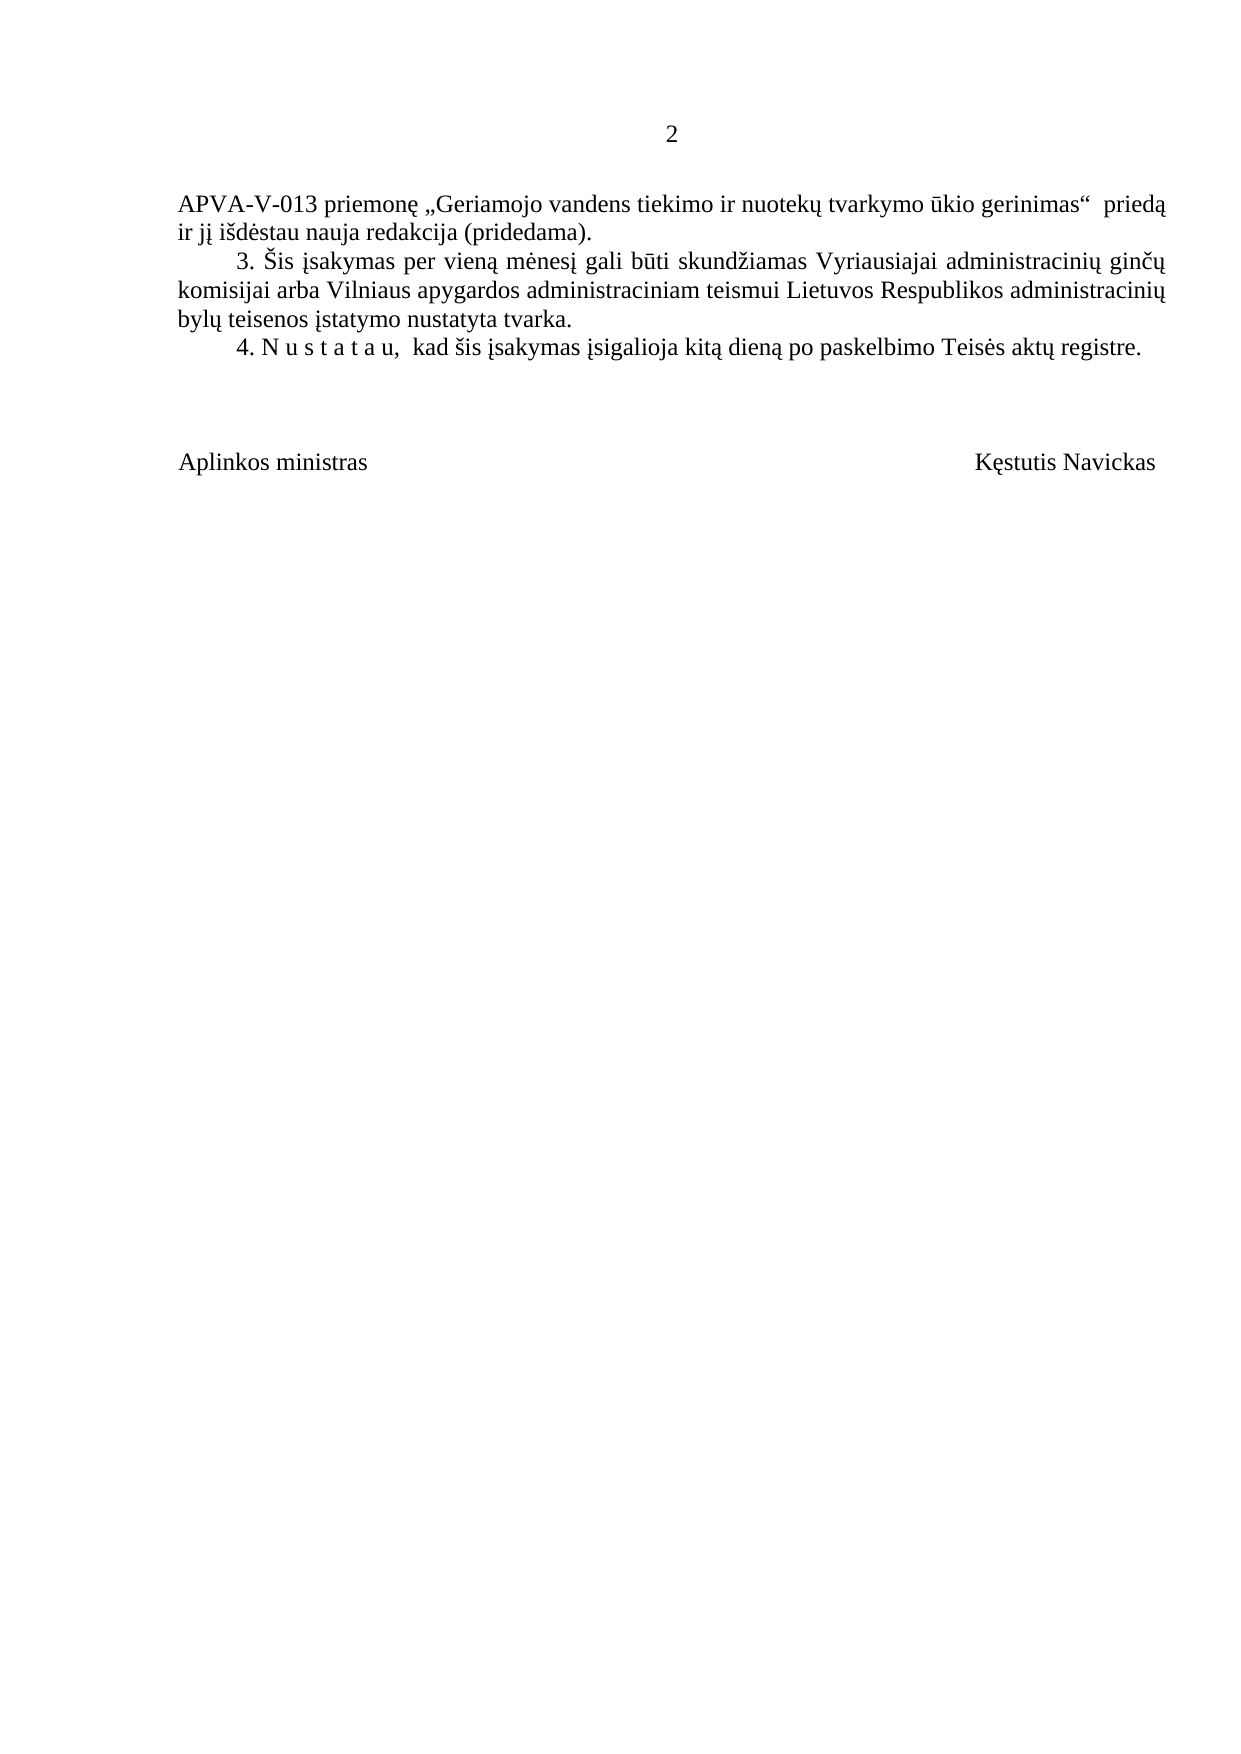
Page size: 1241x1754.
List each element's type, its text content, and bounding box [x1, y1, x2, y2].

text Aplinkos ministras Kęstutis Navickas [178, 447, 1163, 476]
text APVA-V-013 priemonę „Geriamojo vandens tiekimo ir nuotekų tvarkymo ūkio gerinimas“ priedą ir jį išdėstau nauja redakcija (pridedama). [177, 189, 1166, 246]
text 3. Šis įsakymas per vieną mėnesį gali būti skundžiamas Vyriausiajai administracinių ginčų komisijai arba Vilniaus apygardos administraciniam teismui Lietuvos Respublikos administracinių bylų teisenos įstatymo nustatyta tvarka. [177, 246, 1166, 332]
text 4. N u s t a t a u, kad šis įsakymas įsigalioja kitą dieną po paskelbimo Teisės aktų registre. [177, 332, 1166, 361]
